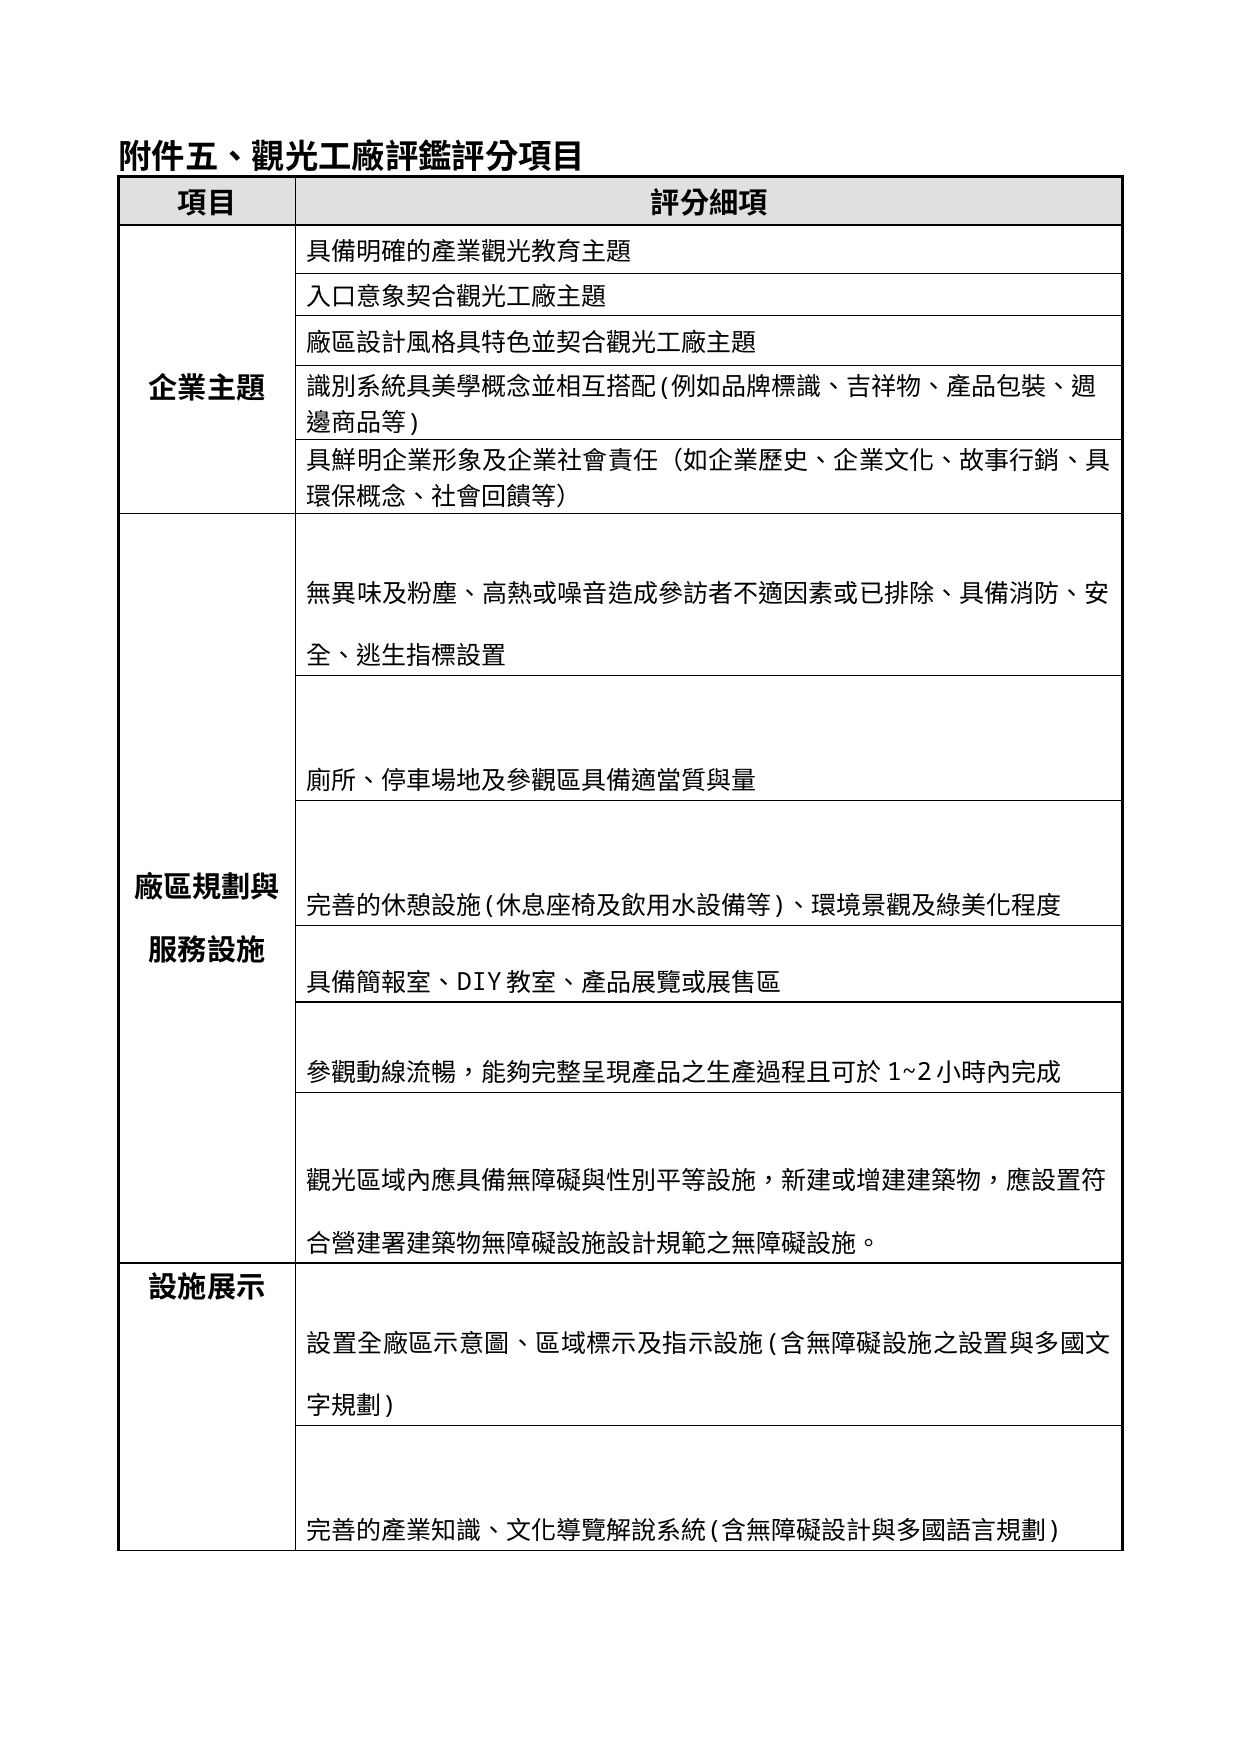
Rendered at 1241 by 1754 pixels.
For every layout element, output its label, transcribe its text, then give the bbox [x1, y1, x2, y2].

table_cell 參觀動線流暢，能夠完整呈現產品之生產過程且可於1~2小時內完成 [296, 1003, 1121, 1092]
table_cell 設置全廠區示意圖、區域標示及指示設施(含無障礙設施之設置與多國文字規劃) [296, 1264, 1121, 1425]
table_cell 完善的休憩設施(休息座椅及飲用水設備等)、環境景觀及綠美化程度 [296, 801, 1121, 925]
table_cell 企業主題 [120, 226, 295, 513]
text 附件五、觀光工廠評鑑評分項目 [118, 112, 1100, 175]
table_cell 設施展示 [120, 1264, 295, 1550]
table_header 項目 [120, 178, 295, 224]
table_cell 具鮮明企業形象及企業社會責任（如企業歷史、企業文化、故事行銷、具環保概念、社會回饋等） [296, 440, 1121, 513]
table_cell 廠區規劃與服務設施 [120, 514, 295, 1262]
table_cell 無異味及粉塵、高熱或噪音造成參訪者不適因素或已排除、具備消防、安全、逃生指標設置 [296, 514, 1121, 675]
table_cell 入口意象契合觀光工廠主題 [296, 274, 1121, 314]
table_cell 具備簡報室、DIY教室、產品展覽或展售區 [296, 926, 1121, 1001]
table_header 評分細項 [296, 178, 1121, 224]
table_cell 觀光區域內應具備無障礙與性別平等設施，新建或增建建築物，應設置符合營建署建築物無障礙設施設計規範之無障礙設施。 [296, 1093, 1121, 1262]
table_cell 完善的產業知識、文化導覽解說系統(含無障礙設計與多國語言規劃) [296, 1426, 1121, 1550]
table_cell 具備明確的產業觀光教育主題 [296, 226, 1121, 273]
table_cell 廠區設計風格具特色並契合觀光工廠主題 [296, 316, 1121, 364]
table_cell 識別系統具美學概念並相互搭配(例如品牌標識、吉祥物、產品包裝、週邊商品等) [296, 366, 1121, 439]
table_cell 廁所、停車場地及參觀區具備適當質與量 [296, 676, 1121, 800]
